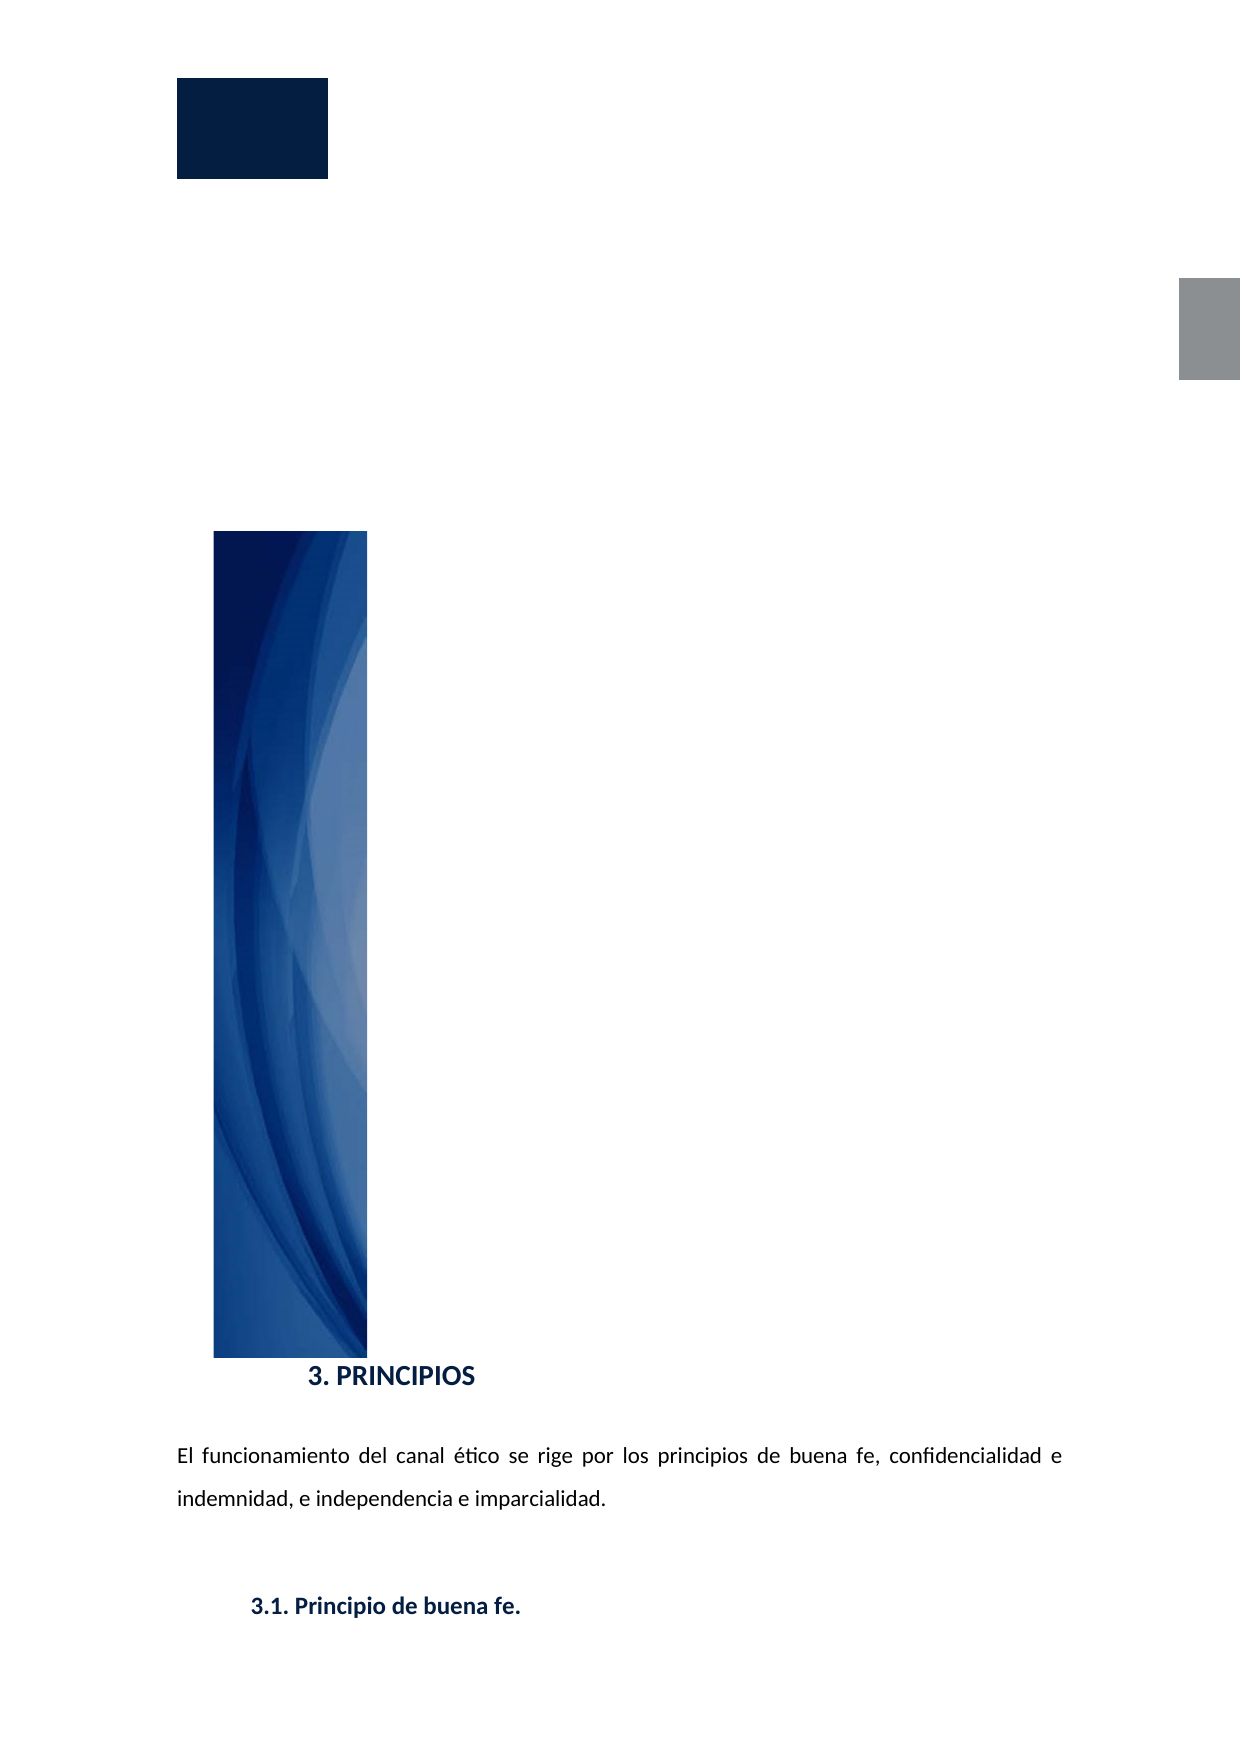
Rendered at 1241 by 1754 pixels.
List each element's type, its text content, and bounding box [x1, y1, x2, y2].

text 3.1. Principio de buena fe. [250, 1590, 1063, 1621]
subtitle PRINCIPIOS [307, 1357, 1063, 1393]
text El funcionamiento del canal ético se rige por los principios de buena fe, confidencialidad e indemnidad, e independencia e imparcialidad. [177, 1442, 1063, 1512]
